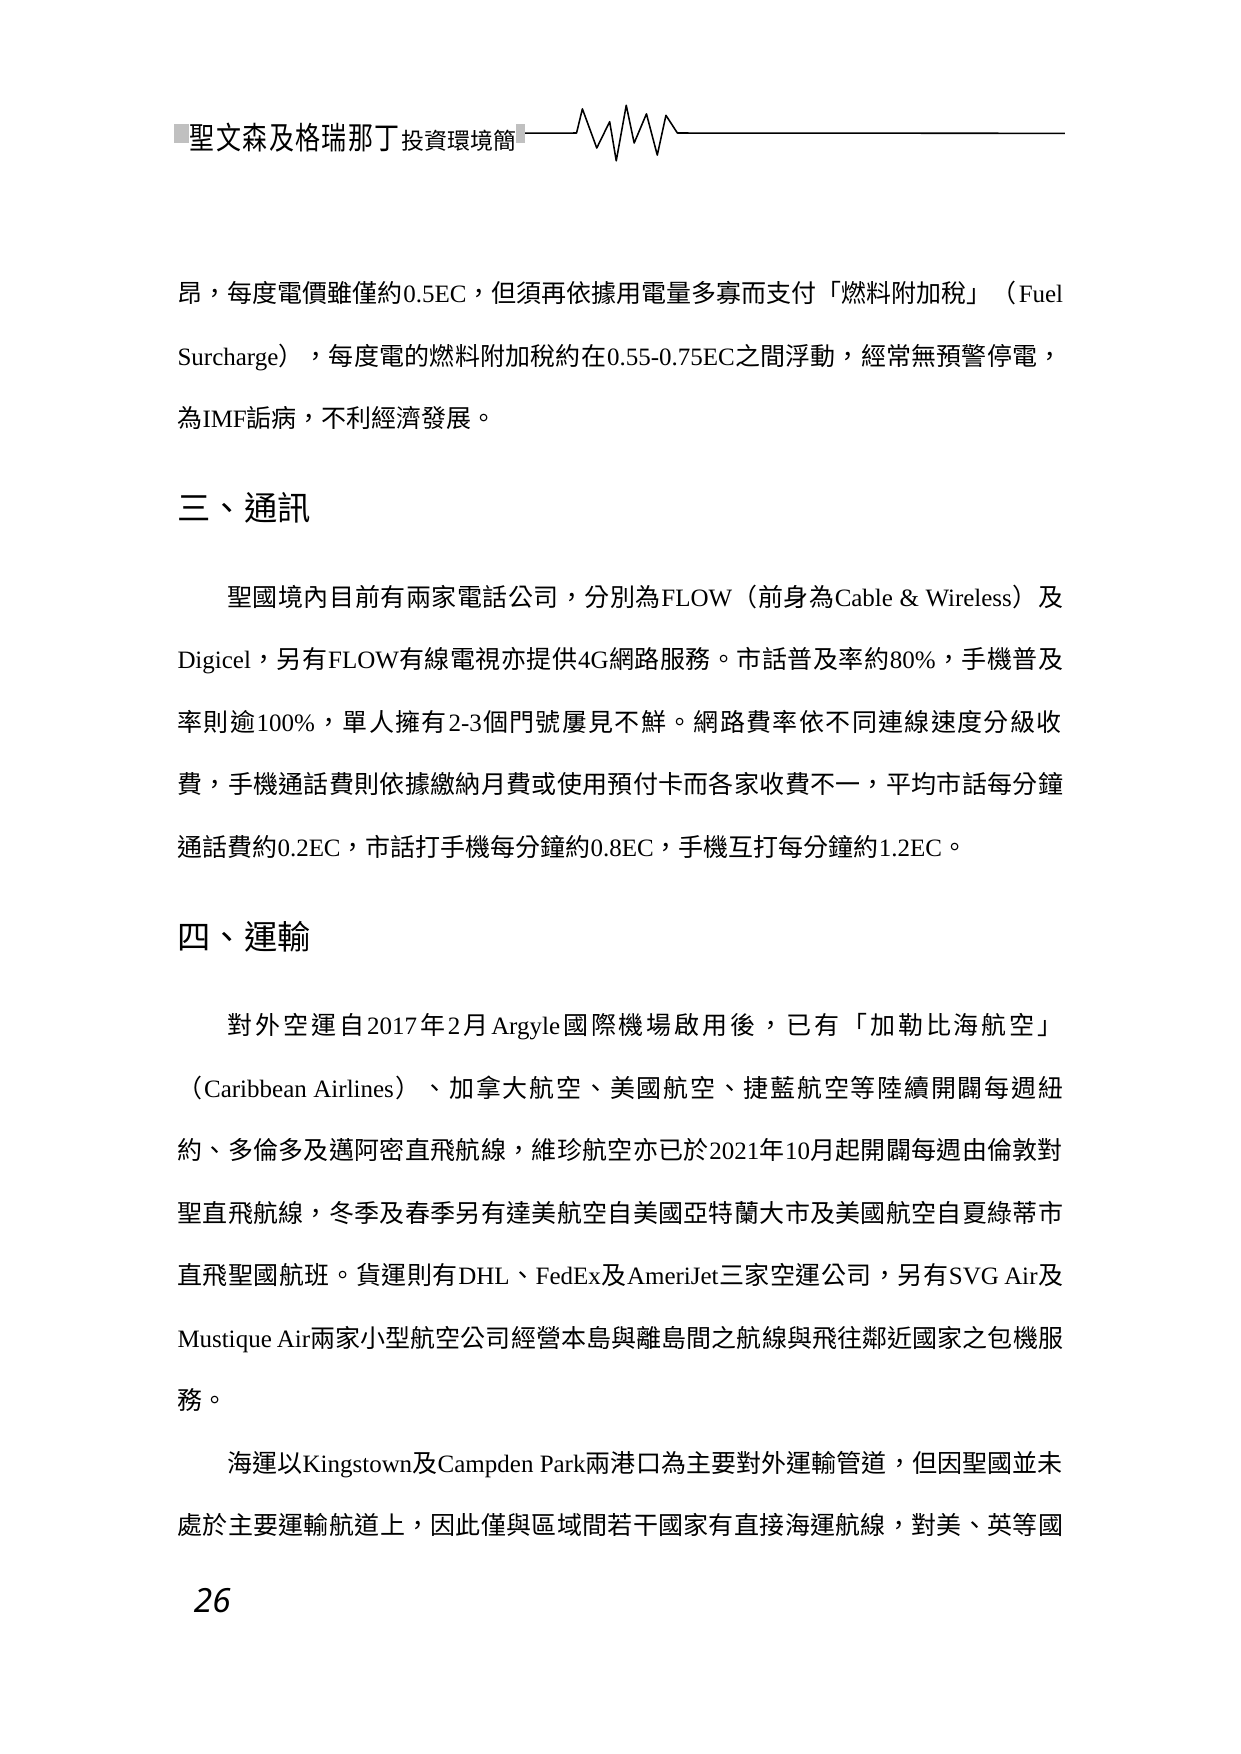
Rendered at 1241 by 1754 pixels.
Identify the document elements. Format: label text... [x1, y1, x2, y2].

text 聖國境內目前有兩家電話公司，分別為FLOW（前身為Cable & Wireless）及Digicel，另有FLOW有線電視亦提供4G網路服務。市話普及率約80%，手機普及率則逾100%，單人擁有2-3個門號屢見不鮮。網路費率依不同連線速度分級收費，手機通話費則依據繳納月費或使用預付卡而各家收費不一，平均市話每分鐘通話費約0.2EC，市話打手機每分鐘約0.8EC，手機互打每分鐘約1.2EC。 [177, 554, 1063, 866]
text 對外空運自2017年2月Argyle國際機場啟用後，已有「加勒比海航空」（Caribbean Airlines）、加拿大航空、美國航空、捷藍航空等陸續開闢每週紐約、多倫多及邁阿密直飛航線，維珍航空亦已於2021年10月起開闢每週由倫敦對聖直飛航線，冬季及春季另有達美航空自美國亞特蘭大市及美國航空自夏綠蒂市直飛聖國航班。貨運則有DHL、FedEx及AmeriJet三家空運公司，另有SVG Air及Mustique Air兩家小型航空公司經營本島與離島間之航線與飛往鄰近國家之包機服務。 [177, 982, 1063, 1420]
text 四、運輸 [177, 893, 1063, 956]
text 昂，每度電價雖僅約0.5EC，但須再依據用電量多寡而支付「燃料附加稅」（Fuel Surcharge），每度電的燃料附加稅約在0.55-0.75EC之間浮動，經常無預警停電，為IMF詬病，不利經濟發展。 [177, 250, 1063, 438]
text 三、通訊 [177, 464, 1063, 527]
text 海運以Kingstown及Campden Park兩港口為主要對外運輸管道，但因聖國並未處於主要運輸航道上，因此僅與區域間若干國家有直接海運航線，對美、英等國 [177, 1420, 1063, 1545]
